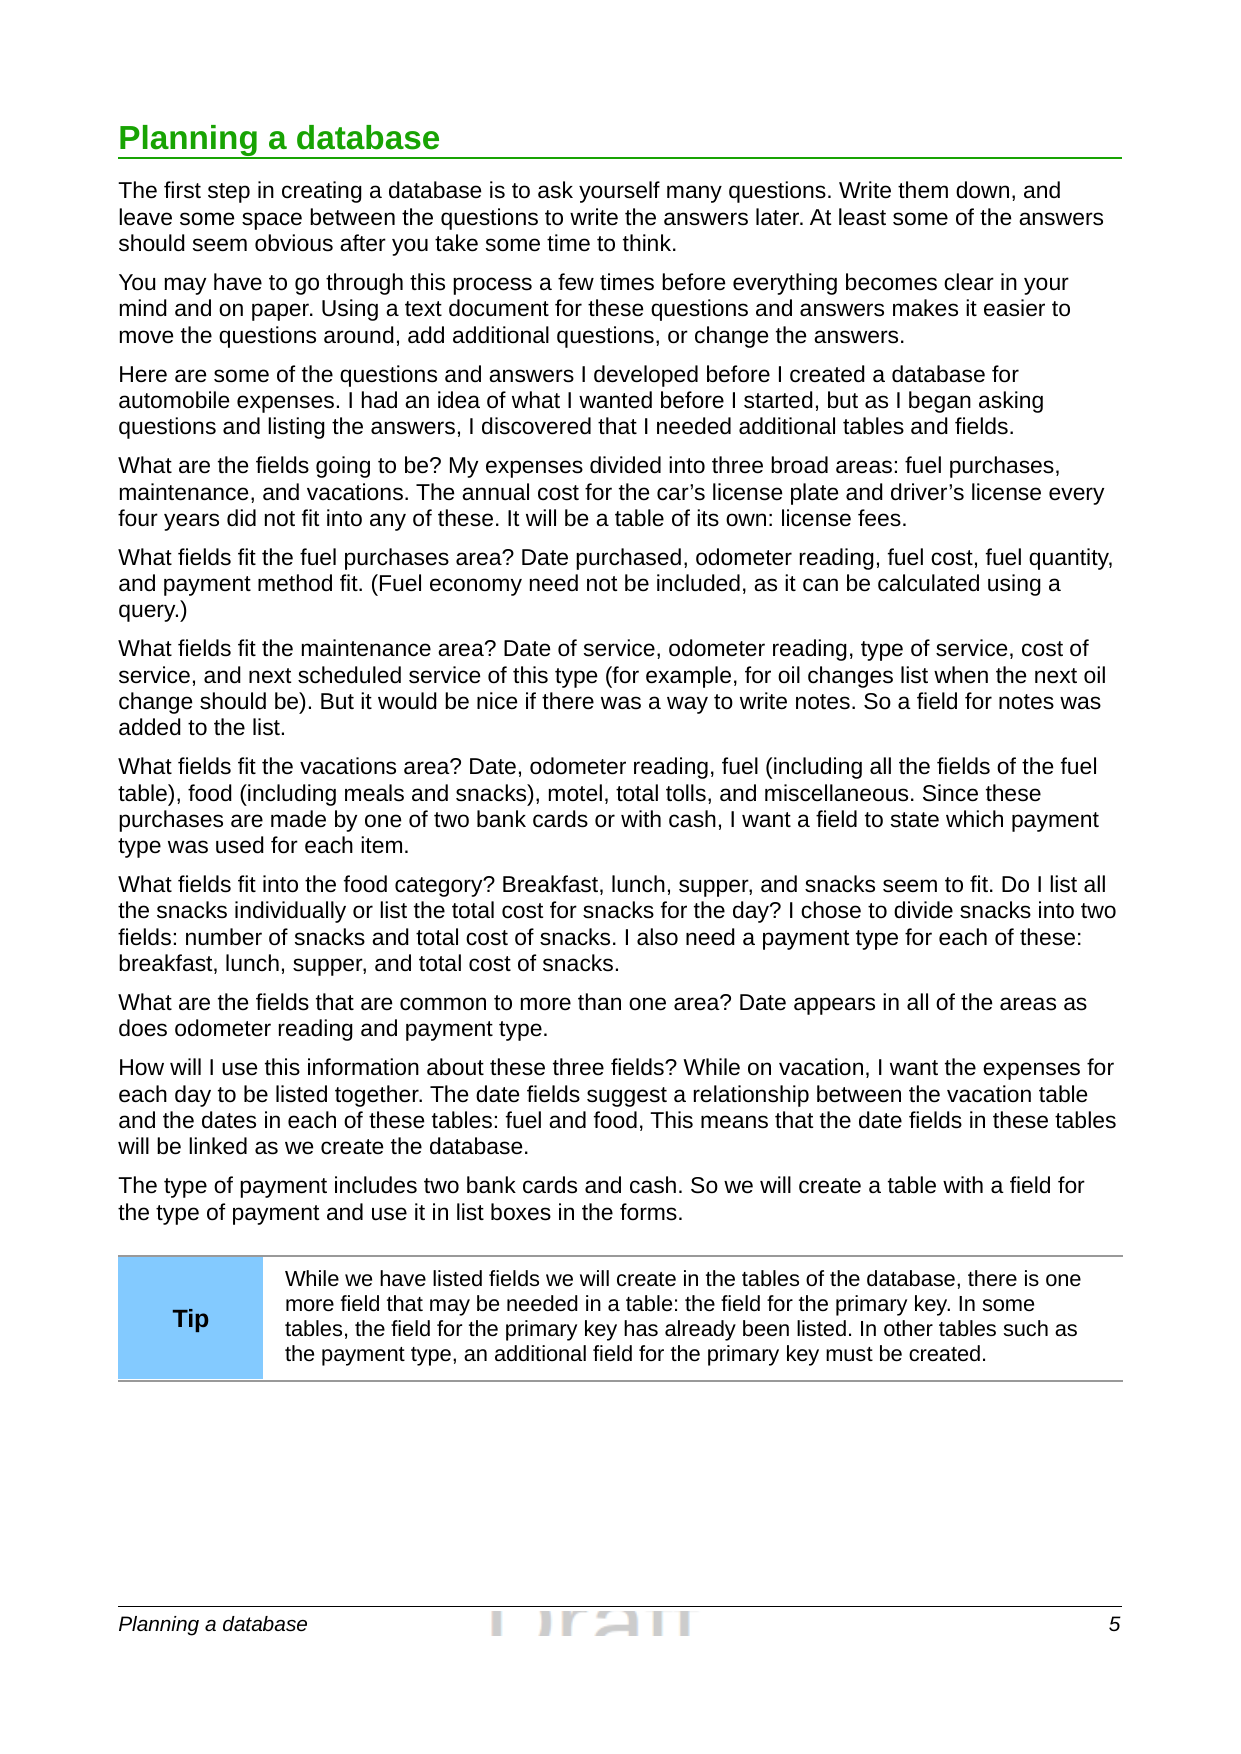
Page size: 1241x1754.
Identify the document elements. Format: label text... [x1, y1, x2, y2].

text How will I use this information about these three fields? While on vacation, I want the expenses for each day to be listed together. The date fields suggest a relationship between the vacation table and the dates in each of these tables: fuel and food, This means that the date fields in these tables will be linked as we create the database. [118, 1054, 1122, 1160]
text The first step in creating a database is to ask yourself many questions. Write them down, and leave some space between the questions to write the answers later. At least some of the answers should seem obvious after you take some time to think. [118, 177, 1122, 257]
text What fields fit the vacations area? Date, odometer reading, fuel (including all the fields of the fuel table), food (including meals and snacks), motel, total tolls, and miscellaneous. Since these purchases are made by one of two bank cards or with cash, I want a field to state which payment type was used for each item. [118, 753, 1122, 859]
text What fields fit into the food category? Breakfast, lunch, supper, and snacks seem to fit. Do I list all the snacks individually or list the total cost for snacks for the day? I chose to divide snacks into two fields: number of snacks and total cost of snacks. I also need a payment type for each of these: breakfast, lunch, supper, and total cost of snacks. [118, 871, 1122, 977]
text The type of payment includes two bank cards and cash. So we will create a table with a field for the type of payment and use it in list boxes in the forms. [118, 1172, 1122, 1225]
picture [469, 1611, 771, 1636]
text What fields fit the fuel purchases area? Date purchased, odometer reading, fuel cost, fuel quantity, and payment method fit. (Fuel economy need not be included, as it can be calculated using a query.) [118, 544, 1122, 623]
text What fields fit the maintenance area? Date of service, odometer reading, type of service, cost of service, and next scheduled service of this type (for example, for oil changes list when the next oil change should be). But it would be nice if there was a way to write notes. So a field for notes was added to the list. [118, 635, 1122, 741]
text What are the fields going to be? My expenses divided into three broad areas: fuel purchases, maintenance, and vacations. The annual cost for the car’s license plate and driver’s license every four years did not fit into any of these. It will be a table of its own: license fees. [118, 452, 1122, 531]
text Here are some of the questions and answers I developed before I created a database for automobile expenses. I had an idea of what I wanted before I started, but as I began asking questions and listing the answers, I discovered that I needed additional tables and fields. [118, 361, 1122, 440]
text You may have to go through this process a few times before everything becomes clear in your mind and on paper. Using a text document for these questions and answers makes it easier to move the questions around, add additional questions, or change the answers. [118, 269, 1122, 348]
table_header Tip [118, 1257, 263, 1379]
table_header While we have listed fields we will create in the tables of the database, there is one more field that may be needed in a table: the field for the primary key. In some tables, the field for the primary key has already been listed. In other tables such as the payment type, an additional field for the primary key must be created. [264, 1257, 1123, 1379]
subtitle Planning a database [118, 118, 1122, 157]
text What are the fields that are common to more than one area? Date appears in all of the areas as does odometer reading and payment type. [118, 989, 1122, 1042]
